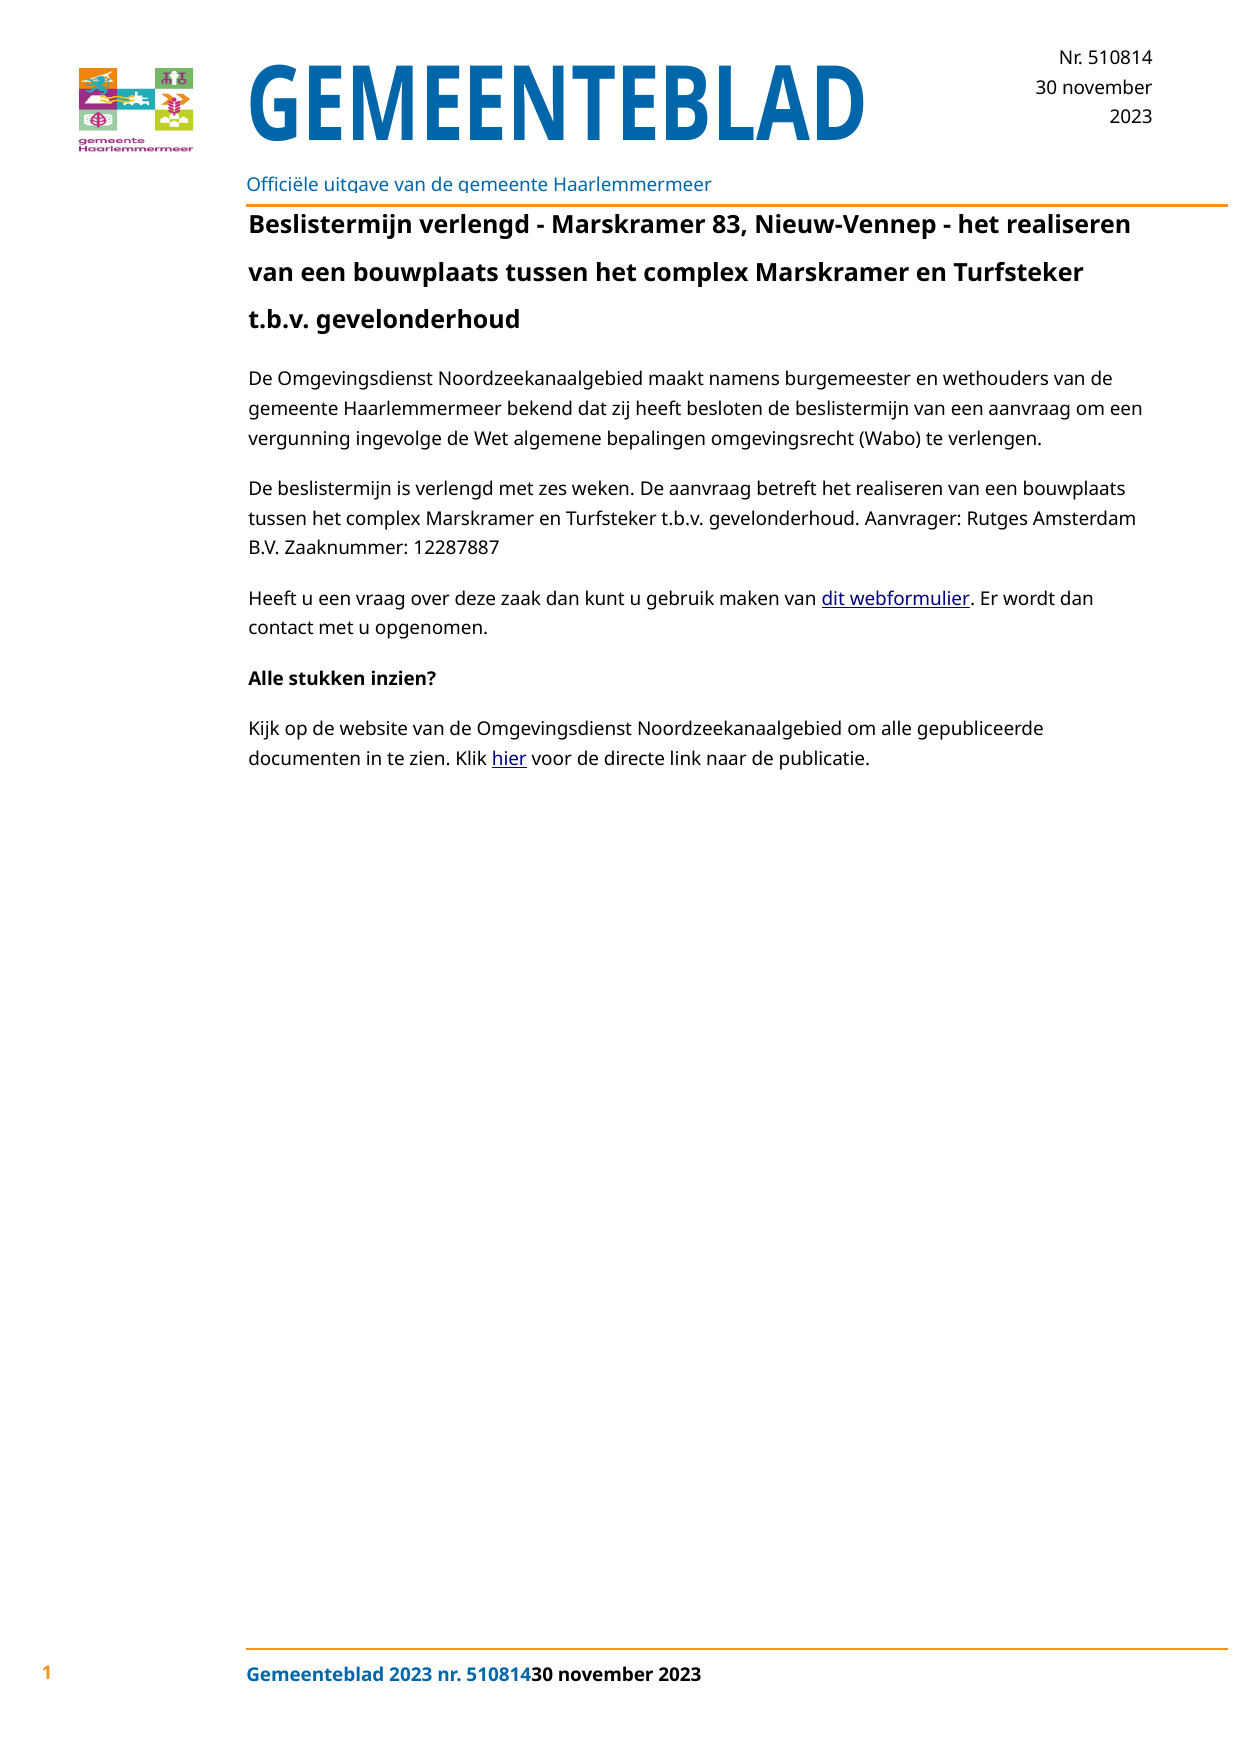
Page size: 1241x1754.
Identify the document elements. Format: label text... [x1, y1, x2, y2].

text De beslistermijn is verlengd met zes weken. De aanvraag betreft het realiseren van een bouwplaats tussen het complex Marskramer en Turfsteker t.b.v. gevelonderhoud. Aanvrager: Rutges Amsterdam B.V. Zaaknummer: 12287887 [248, 475, 1152, 560]
text De Omgevingsdienst Noordzeekanaalgebied maakt namens burgemeester en wethouders van de gemeente Haarlemmermeer bekend dat zij heeft besloten de beslistermijn van een aanvraag om een vergunning ingevolge de Wet algemene bepalingen omgevingsrecht (Wabo) te verlengen. [248, 366, 1152, 450]
text Heeft u een vraag over deze zaak dan kunt u gebruik maken van dit webformulier. Er wordt dan contact met u opgenomen. [248, 585, 1152, 640]
picture [41, 47, 231, 172]
text Kijk op de website van de Omgevingsdienst Noordzeekanaalgebied om alle gepubliceerde documenten in te zien. Klik hier voor de directe link naar de publicatie. [248, 715, 1152, 770]
text Beslistermijn verlengd - Marskramer 83, Nieuw-Vennep - het realiseren van een bouwplaats tussen het complex Marskramer en Turfsteker t.b.v. gevelonderhoud [248, 207, 1152, 336]
text Alle stukken inzien? [248, 665, 1152, 690]
